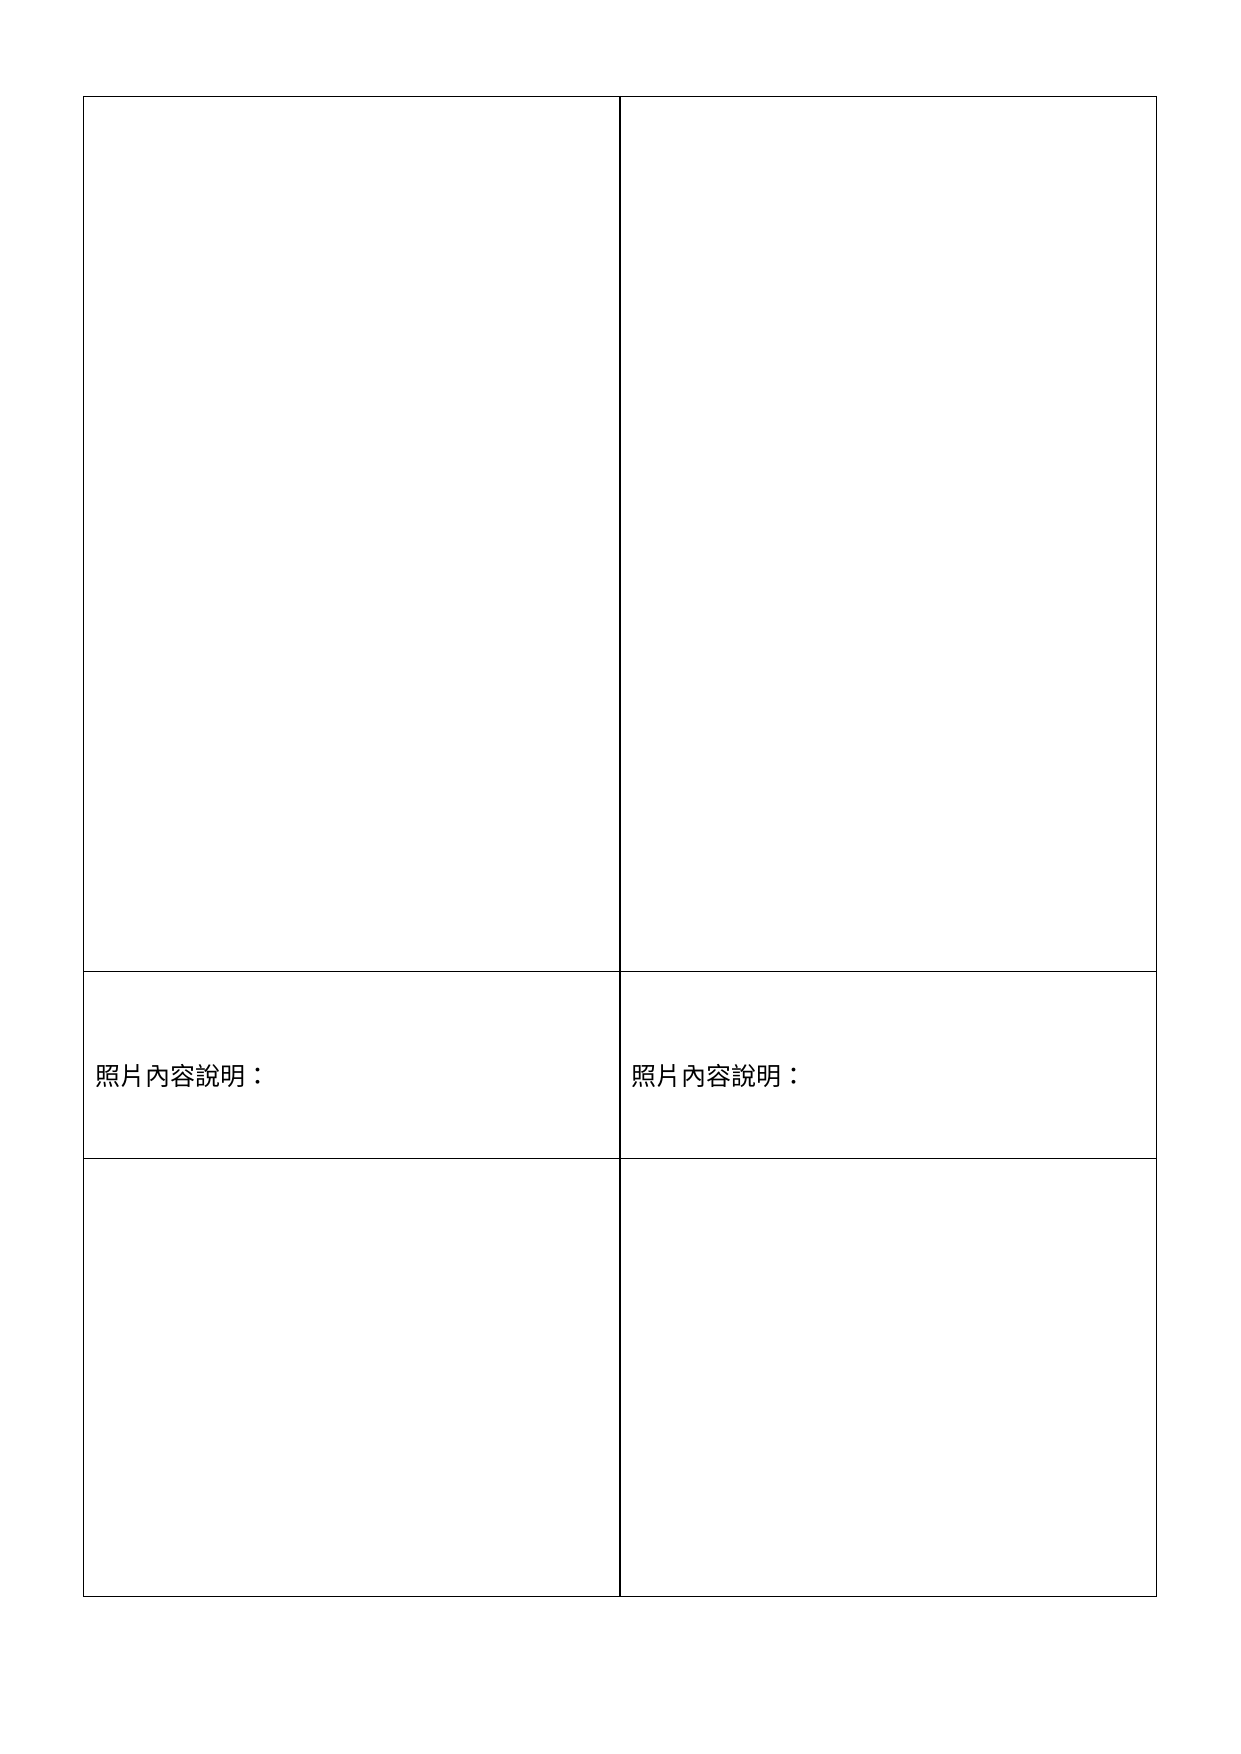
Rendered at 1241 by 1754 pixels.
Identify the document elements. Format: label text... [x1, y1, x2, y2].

table_cell [621, 1159, 1156, 1596]
table_cell [84, 1159, 619, 1596]
table_cell 照片內容說明： [84, 972, 619, 1158]
table_cell 照片內容說明： [621, 972, 1156, 1158]
table_cell [84, 97, 619, 971]
table_cell [621, 97, 1156, 971]
